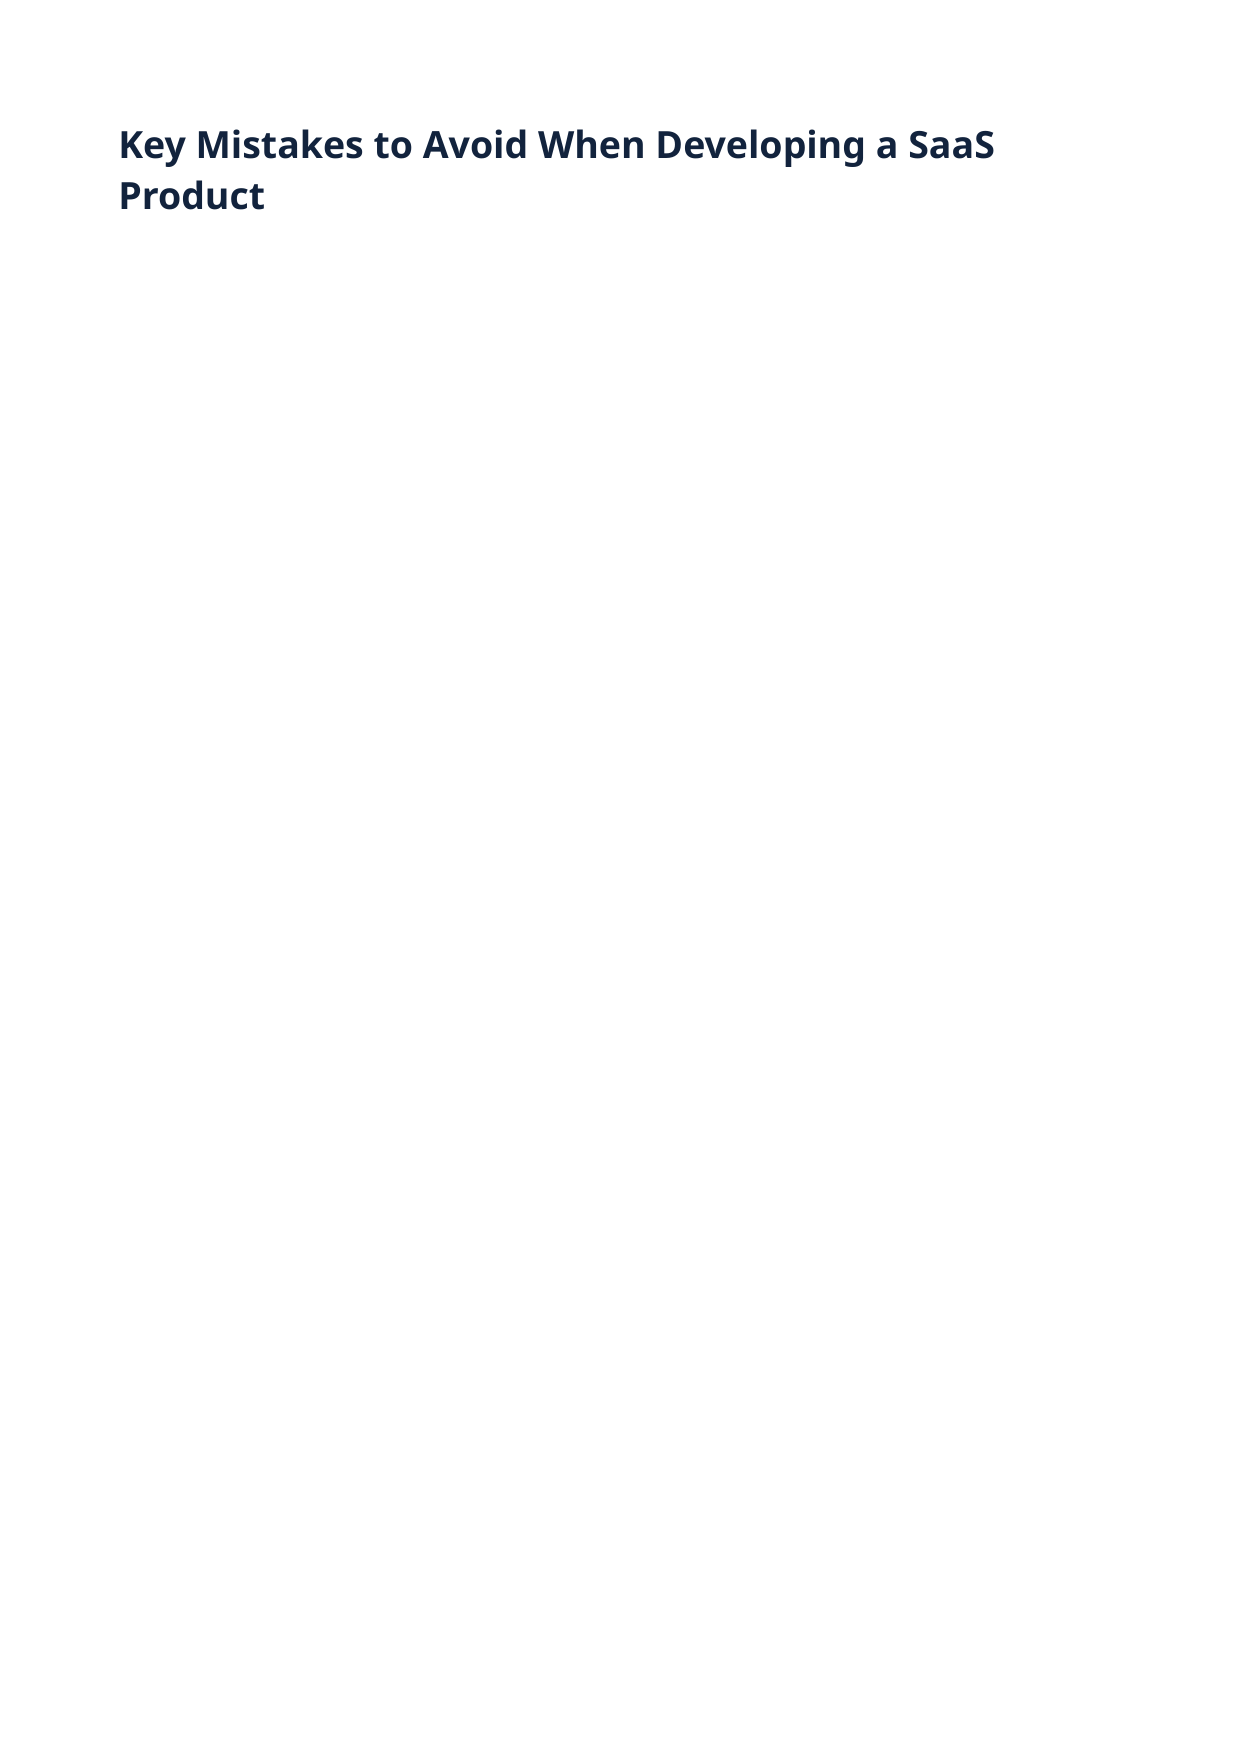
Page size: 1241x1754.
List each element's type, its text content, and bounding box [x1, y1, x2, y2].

subtitle Key Mistakes to Avoid When Developing a SaaS Product [118, 118, 1122, 220]
